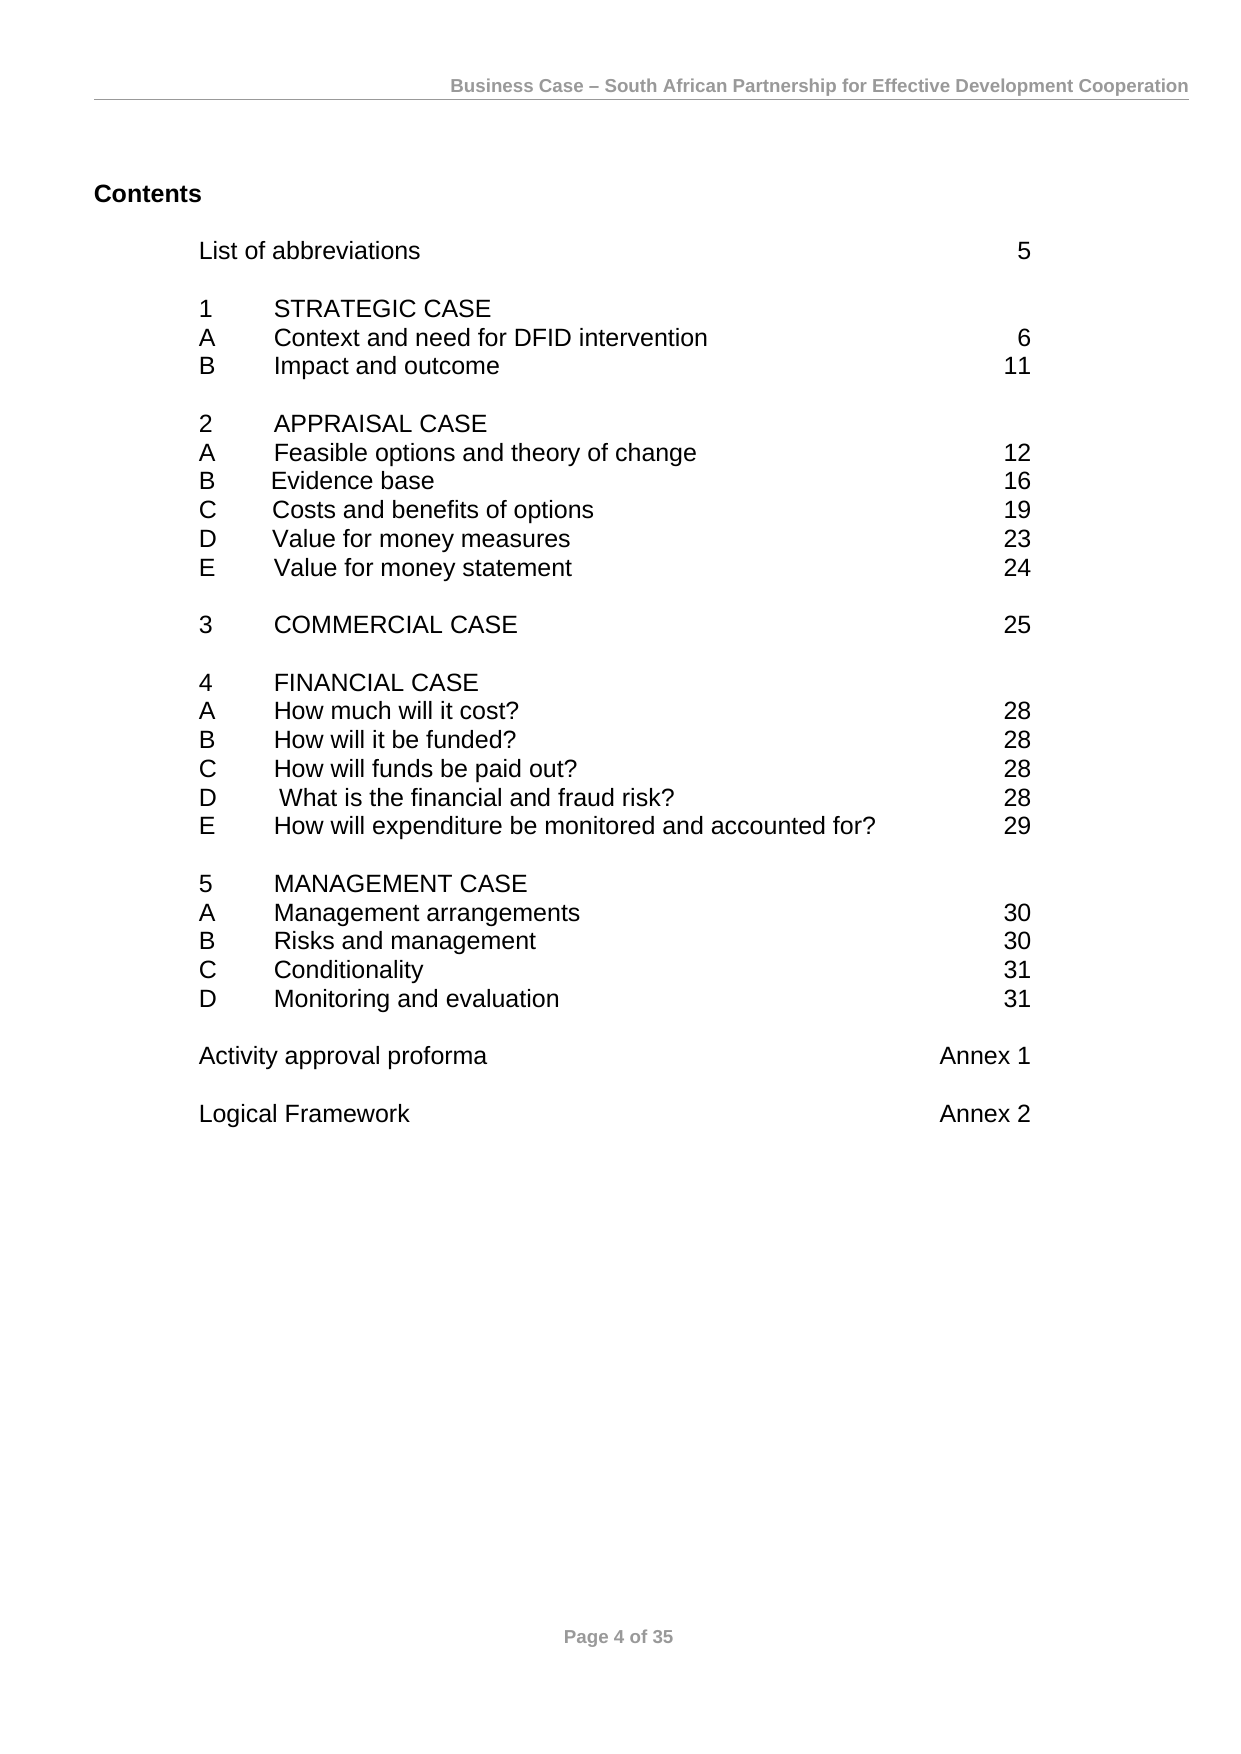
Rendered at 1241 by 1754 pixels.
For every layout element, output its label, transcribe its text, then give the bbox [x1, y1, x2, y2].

table_cell [187, 1013, 907, 1041]
table_cell C Costs and benefits of options [187, 495, 907, 524]
table_cell [907, 409, 1042, 437]
table_cell Activity approval proforma [187, 1041, 907, 1070]
table_cell [907, 265, 1042, 294]
table_cell 6 [907, 323, 1042, 351]
table_cell 30 [907, 898, 1042, 926]
table_cell 5 MANAGEMENT CASE [187, 869, 907, 897]
table_cell [187, 639, 907, 667]
table_cell A How much will it cost? [187, 696, 907, 725]
table_cell Annex 2 [907, 1099, 1042, 1127]
table_cell 1 STRATEGIC CASE [187, 294, 907, 322]
table_cell [907, 840, 1042, 869]
table_cell C How will funds be paid out? [187, 754, 907, 782]
table_cell 28 [907, 783, 1042, 811]
table_cell D Monitoring and evaluation [187, 984, 907, 1012]
table_cell [187, 840, 907, 869]
table_cell 30 [907, 926, 1042, 955]
table_cell E Value for money statement [187, 553, 907, 581]
text Contents [93, 179, 1125, 207]
table_cell C Conditionality [187, 955, 907, 984]
table_cell 16 [907, 466, 1042, 495]
table_cell [907, 1013, 1042, 1041]
table_cell 29 [907, 811, 1042, 840]
table_cell 23 [907, 524, 1042, 552]
table_cell [907, 869, 1042, 897]
table_cell B Impact and outcome [187, 351, 907, 380]
table_cell [907, 668, 1042, 696]
table_cell 4 FINANCIAL CASE [187, 668, 907, 696]
table_cell [187, 380, 907, 409]
table_cell 11 [907, 351, 1042, 380]
table_cell 28 [907, 754, 1042, 782]
table_cell 12 [907, 438, 1042, 466]
table_cell 31 [907, 955, 1042, 984]
table_cell 25 [907, 610, 1042, 639]
table_cell [187, 265, 907, 294]
table_cell [907, 1070, 1042, 1099]
table_header List of abbreviations [187, 236, 907, 265]
table_cell [187, 1070, 907, 1099]
table_cell [907, 639, 1042, 667]
table_cell 28 [907, 696, 1042, 725]
table_cell A Management arrangements [187, 898, 907, 926]
table_cell A Feasible options and theory of change [187, 438, 907, 466]
table_cell B Risks and management [187, 926, 907, 955]
table_cell 31 [907, 984, 1042, 1012]
table_cell B Evidence base [187, 466, 907, 495]
table_cell 3 COMMERCIAL CASE [187, 610, 907, 639]
table_cell [907, 380, 1042, 409]
table_cell B How will it be funded? [187, 725, 907, 754]
table_header 5 [907, 236, 1042, 265]
table_cell A Context and need for DFID intervention [187, 323, 907, 351]
table_cell 2 APPRAISAL CASE [187, 409, 907, 437]
table_cell 24 [907, 553, 1042, 581]
table_cell Logical Framework [187, 1099, 907, 1127]
table_cell Annex 1 [907, 1041, 1042, 1070]
table_cell D Value for money measures [187, 524, 907, 552]
table_cell 19 [907, 495, 1042, 524]
table_cell [907, 294, 1042, 322]
table_cell 28 [907, 725, 1042, 754]
table_cell [907, 581, 1042, 610]
table_cell D What is the financial and fraud risk? [187, 783, 907, 811]
table_cell E How will expenditure be monitored and accounted for? [187, 811, 907, 840]
table_cell [187, 581, 907, 610]
